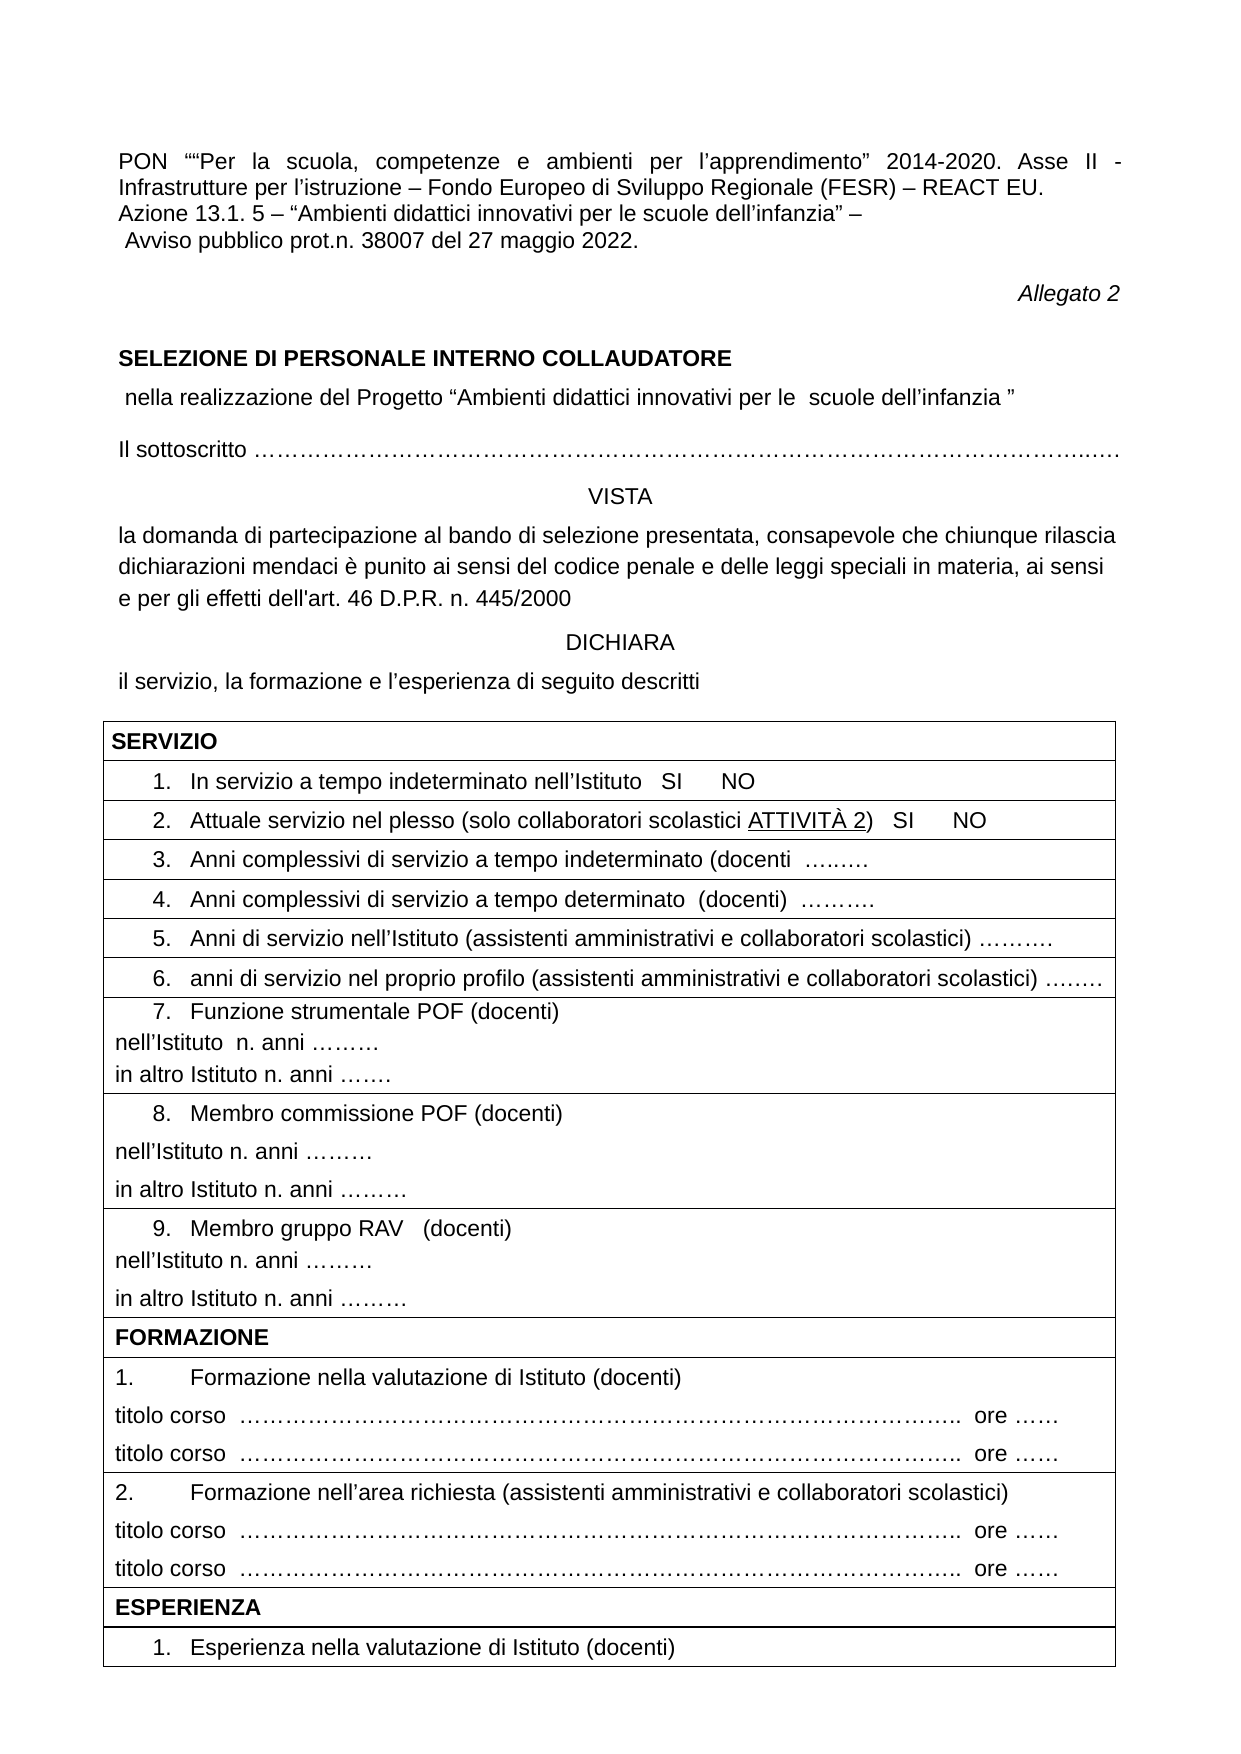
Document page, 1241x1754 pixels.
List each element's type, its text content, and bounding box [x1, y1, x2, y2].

table_header SERVIZIO [104, 722, 1115, 760]
table_cell FORMAZIONE [104, 1318, 1115, 1357]
text la domanda di partecipazione al bando di selezione presentata, consapevole che chiunque rilascia dichiarazioni mendaci è punito ai sensi del codice penale e delle leggi speciali in materia, ai sensi e per gli effetti dell'art. 46 D.P.R. n. 445/2000 [118, 522, 1122, 611]
text Il sottoscritto ………………………………………………………………………………………………..…. [118, 436, 1122, 463]
table_cell Esperienza nella valutazione di Istituto (docenti) [104, 1628, 1115, 1666]
table_cell Funzione strumentale POF (docenti) nell’Istituto n. anni ……… in altro Istituto n. anni ……. [104, 998, 1115, 1093]
table_cell Anni di servizio nell’Istituto (assistenti amministrativi e collaboratori scolastici) ………. [104, 919, 1115, 957]
text DICHIARA [118, 629, 1122, 655]
text Azione 13.1. 5 – “Ambienti didattici innovativi per le scuole dell’infanzia” – [118, 200, 1122, 227]
table_cell In servizio a tempo indeterminato nell’Istituto SI NO [104, 761, 1115, 800]
table_cell Membro gruppo RAV (docenti) nell’Istituto n. anni ……… in altro Istituto n. anni ……… [104, 1209, 1115, 1317]
text SELEZIONE DI PERSONALE INTERNO COLLAUDATORE [118, 345, 1121, 371]
text PON ““Per la scuola, competenze e ambienti per l’apprendimento” 2014-2020. Asse II - Infrastrutture per l’istruzione – Fondo Europeo di Sviluppo Regionale (FESR) – REACT EU. [118, 148, 1122, 200]
text Avviso pubblico prot.n. 38007 del 27 maggio 2022. [118, 227, 1122, 253]
table_cell Attuale servizio nel plesso (solo collaboratori scolastici ATTIVITÀ 2) SI NO [104, 801, 1115, 839]
text Allegato 2 [118, 279, 1122, 306]
table_cell Formazione nell’area richiesta (assistenti amministrativi e collaboratori scolastici) titolo corso ………………………………………………………………………………….. ore …… titolo corso ………………………………………………………………………………….. ore …… [104, 1473, 1115, 1587]
table_cell Membro commissione POF (docenti) nell’Istituto n. anni ……… in altro Istituto n. anni ……… [104, 1094, 1115, 1208]
table_cell Anni complessivi di servizio a tempo indeterminato (docenti …..…. [104, 840, 1115, 878]
text VISTA [118, 483, 1122, 509]
table_cell Anni complessivi di servizio a tempo determinato (docenti) ………. [104, 880, 1115, 918]
table_cell anni di servizio nel proprio profilo (assistenti amministrativi e collaboratori scolastici) ….…. [104, 958, 1115, 997]
table_cell Formazione nella valutazione di Istituto (docenti) titolo corso ………………………………………………………………………………….. ore …… titolo corso ………………………………………………………………………………….. ore …… [104, 1358, 1115, 1472]
text il servizio, la formazione e l’esperienza di seguito descritti [118, 668, 1122, 694]
table_cell ESPERIENZA [104, 1588, 1115, 1626]
text nella realizzazione del Progetto “Ambienti didattici innovativi per le scuole dell’infanzia ” [118, 383, 1121, 410]
